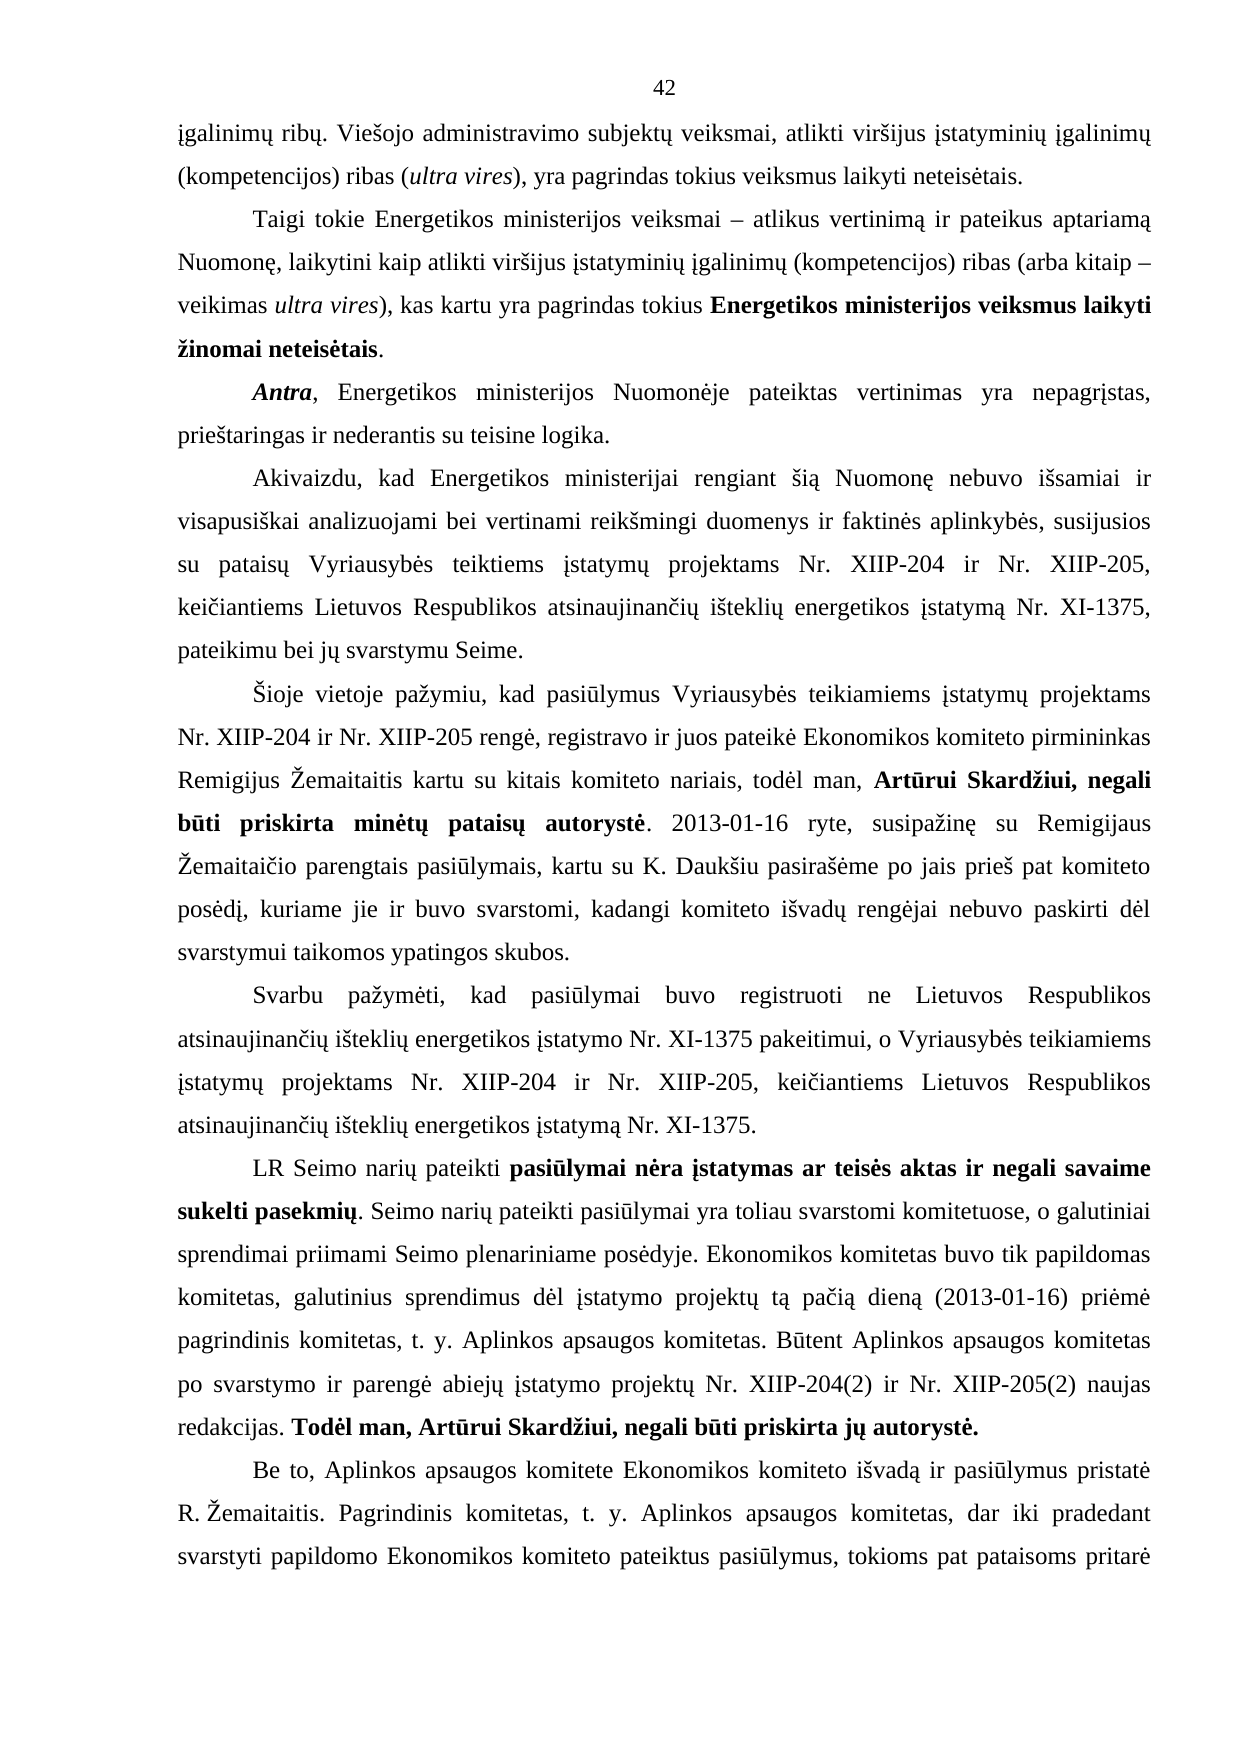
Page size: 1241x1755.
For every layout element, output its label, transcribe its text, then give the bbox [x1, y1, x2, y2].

text Šioje vietoje pažymiu, kad pasiūlymus Vyriausybės teikiamiems įstatymų projektams Nr. XIIP-204 ir Nr. XIIP-205 rengė, registravo ir juos pateikė Ekonomikos komiteto pirmininkas Remigijus Žemaitaitis kartu su kitais komiteto nariais, todėl man, Artūrui Skardžiui, negali būti priskirta minėtų pataisų autorystė. 2013-01-16 ryte, susipažinę su Remigijaus Žemaitaičio parengtais pasiūlymais, kartu su K. Daukšiu pasirašėme po jais prieš pat komiteto posėdį, kuriame jie ir buvo svarstomi, kadangi komiteto išvadų rengėjai nebuvo paskirti dėl svarstymui taikomos ypatingos skubos. [177, 679, 1152, 966]
text Taigi tokie Energetikos ministerijos veiksmai – atlikus vertinimą ir pateikus aptariamą Nuomonę, laikytini kaip atlikti viršijus įstatyminių įgalinimų (kompetencijos) ribas (arba kitaip – veikimas ultra vires), kas kartu yra pagrindas tokius Energetikos ministerijos veiksmus laikyti žinomai neteisėtais. [177, 204, 1152, 362]
text LR Seimo narių pateikti pasiūlymai nėra įstatymas ar teisės aktas ir negali savaime sukelti pasekmių. Seimo narių pateikti pasiūlymai yra toliau svarstomi komitetuose, o galutiniai sprendimai priimami Seimo plenariniame posėdyje. Ekonomikos komitetas buvo tik papildomas komitetas, galutinius sprendimus dėl įstatymo projektų tą pačią dieną (2013-01-16) priėmė pagrindinis komitetas, t. y. Aplinkos apsaugos komitetas. Būtent Aplinkos apsaugos komitetas po svarstymo ir parengė abiejų įstatymo projektų Nr. XIIP-204(2) ir Nr. XIIP-205(2) naujas redakcijas. Todėl man, Artūrui Skardžiui, negali būti priskirta jų autorystė. [177, 1153, 1152, 1441]
text Antra, Energetikos ministerijos Nuomonėje pateiktas vertinimas yra nepagrįstas, prieštaringas ir nederantis su teisine logika. [177, 377, 1152, 449]
text Svarbu pažymėti, kad pasiūlymai buvo registruoti ne Lietuvos Respublikos atsinaujinančių išteklių energetikos įstatymo Nr. XI-1375 pakeitimui, o Vyriausybės teikiamiems įstatymų projektams Nr. XIIP-204 ir Nr. XIIP-205, keičiantiems Lietuvos Respublikos atsinaujinančių išteklių energetikos įstatymą Nr. XI-1375. [177, 981, 1152, 1139]
text Akivaizdu, kad Energetikos ministerijai rengiant šią Nuomonę nebuvo išsamiai ir visapusiškai analizuojami bei vertinami reikšmingi duomenys ir faktinės aplinkybės, susijusios su pataisų Vyriausybės teiktiems įstatymų projektams Nr. XIIP-204 ir Nr. XIIP-205, keičiantiems Lietuvos Respublikos atsinaujinančių išteklių energetikos įstatymą Nr. XI-1375, pateikimu bei jų svarstymu Seime. [177, 463, 1152, 664]
text Be to, Aplinkos apsaugos komitete Ekonomikos komiteto išvadą ir pasiūlymus pristatė R. Žemaitaitis. Pagrindinis komitetas, t. y. Aplinkos apsaugos komitetas, dar iki pradedant svarstyti papildomo Ekonomikos komiteto pateiktus pasiūlymus, tokioms pat pataisoms pritarė [177, 1455, 1152, 1570]
text įgalinimų ribų. Viešojo administravimo subjektų veiksmai, atlikti viršijus įstatyminių įgalinimų (kompetencijos) ribas (ultra vires), yra pagrindas tokius veiksmus laikyti neteisėtais. [177, 118, 1152, 190]
